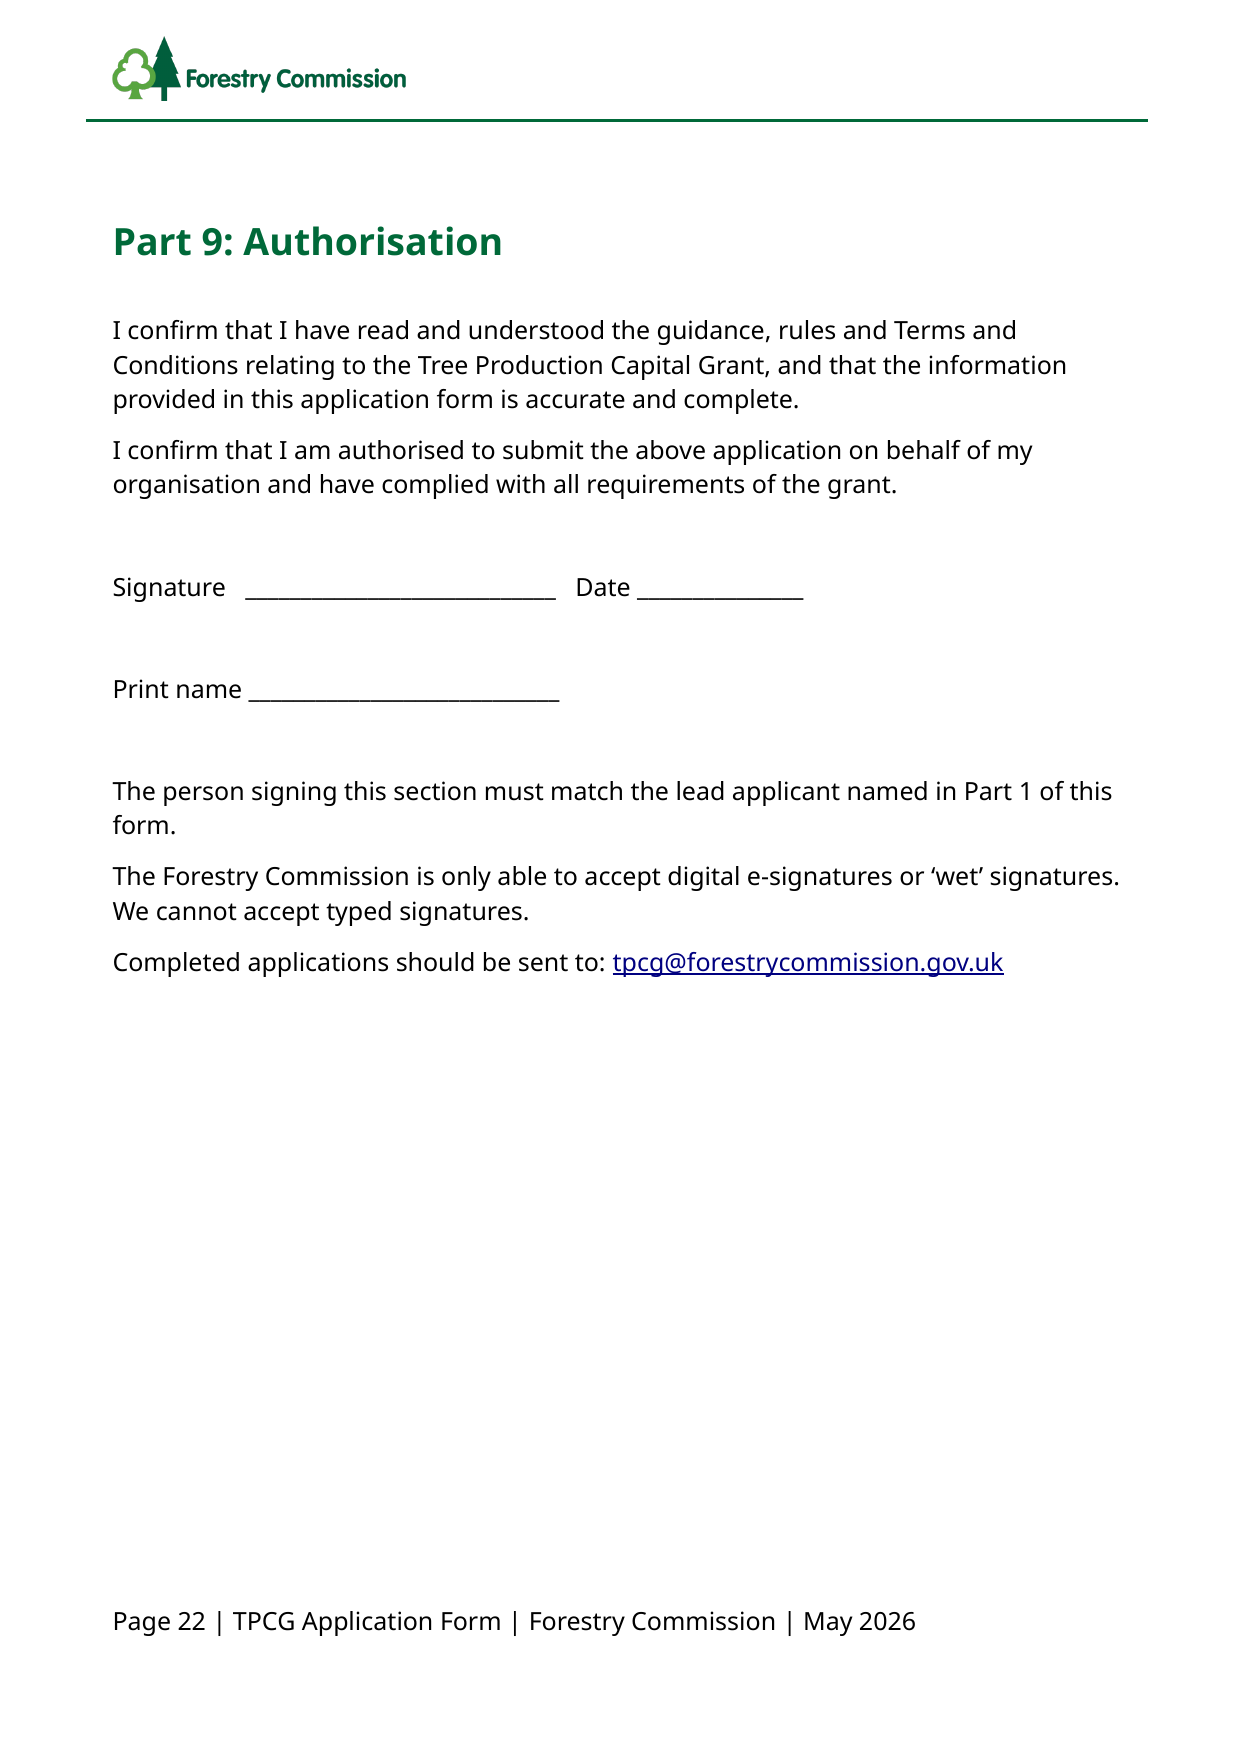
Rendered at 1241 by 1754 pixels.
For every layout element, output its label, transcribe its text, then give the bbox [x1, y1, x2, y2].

text Signature ____________________________ Date _______________ [112, 569, 1128, 603]
text Completed applications should be sent to: tpcg@forestrycommission.gov.uk [112, 944, 1128, 978]
text I confirm that I have read and understood the guidance, rules and Terms and Conditions relating to the Tree Production Capital Grant, and that the information provided in this application form is accurate and complete. [112, 313, 1128, 416]
text The Forestry Commission is only able to accept digital e-signatures or ‘wet’ signatures. We cannot accept typed signatures. [112, 859, 1128, 927]
text I confirm that I am authorised to submit the above application on behalf of my organisation and have complied with all requirements of the grant. [112, 433, 1128, 501]
text Print name ____________________________ [112, 671, 1128, 705]
subtitle Part 9: Authorisation [112, 215, 1128, 266]
text The person signing this section must match the lead applicant named in Part 1 of this form. [112, 773, 1128, 842]
